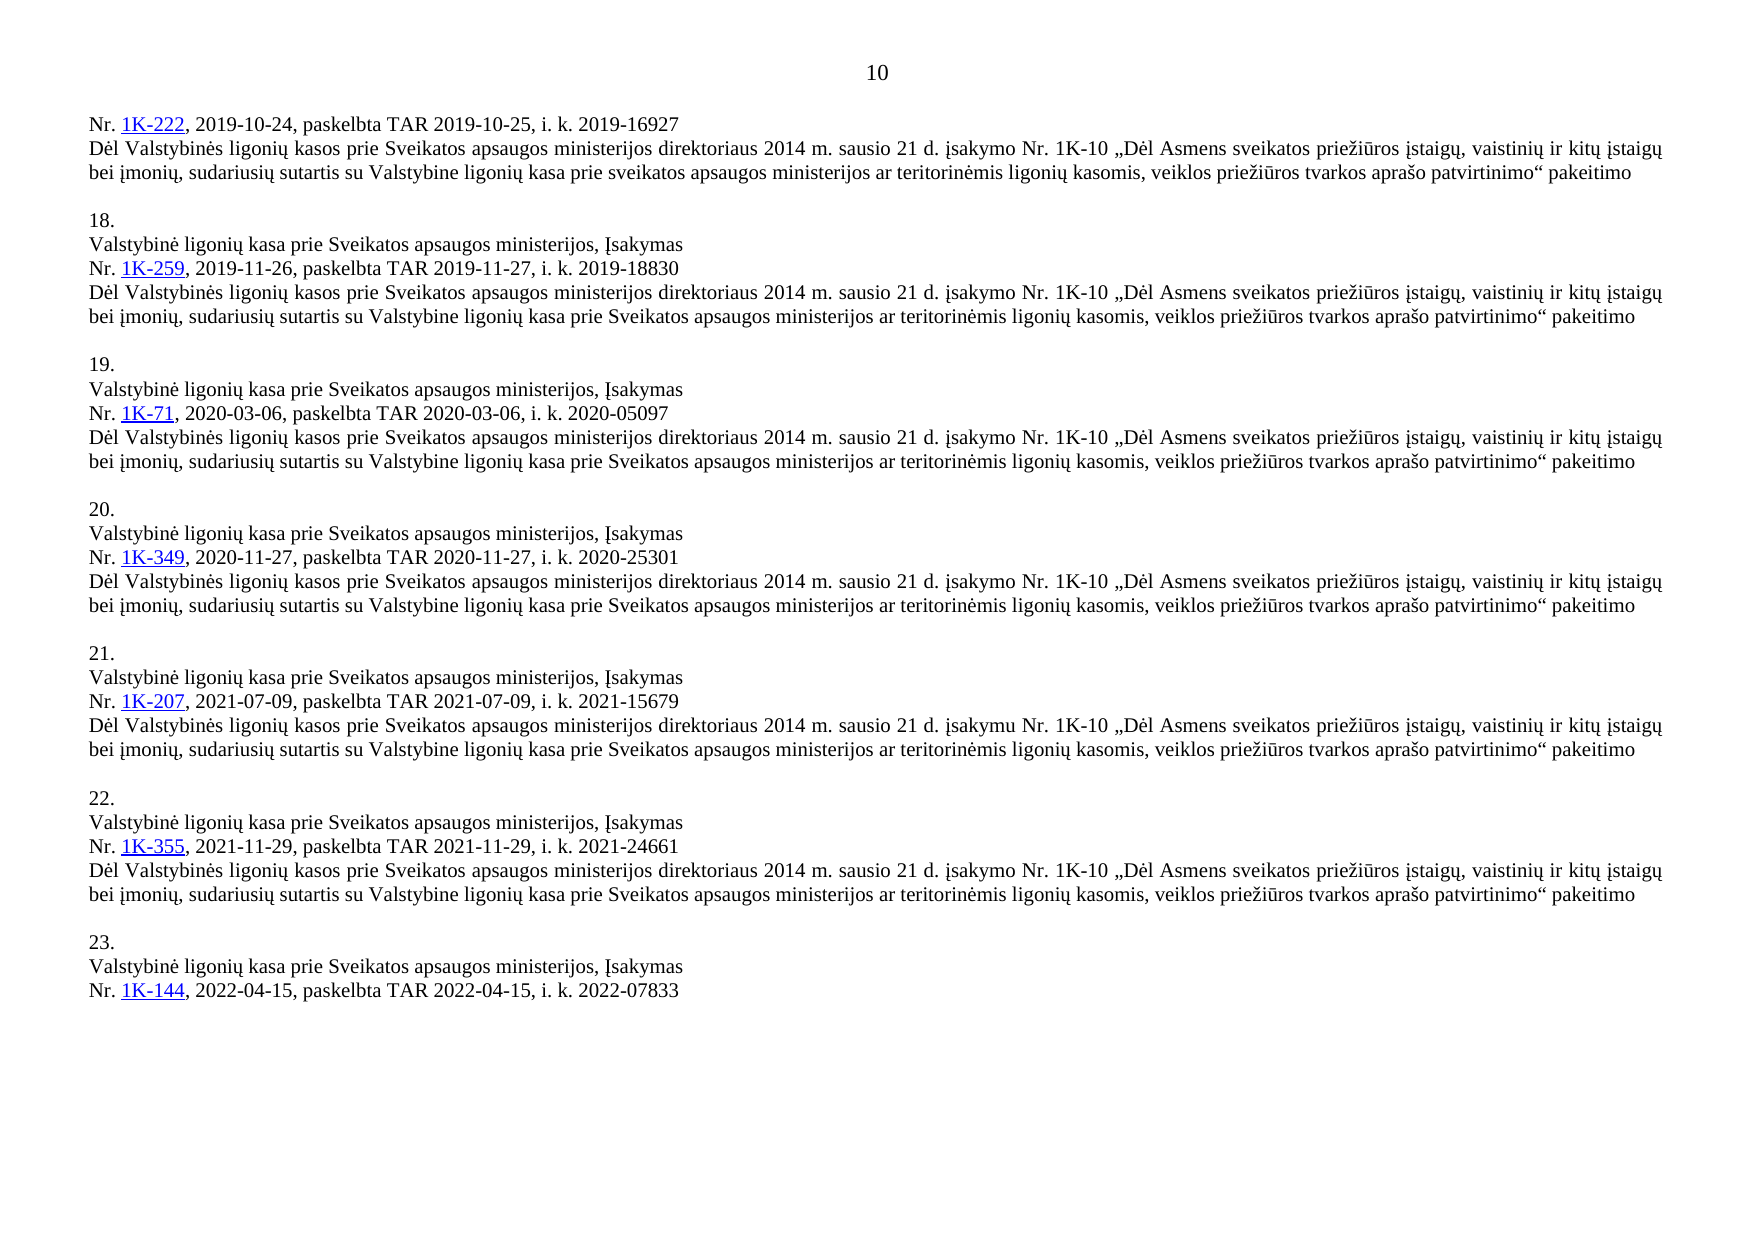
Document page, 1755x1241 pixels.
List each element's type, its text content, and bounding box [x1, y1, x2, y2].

text Nr. 1K-259, 2019-11-26, paskelbta TAR 2019-11-27, i. k. 2019-18830 [89, 256, 1666, 280]
text Valstybinė ligonių kasa prie Sveikatos apsaugos ministerijos, Įsakymas [89, 809, 1666, 834]
text Nr. 1K-355, 2021-11-29, paskelbta TAR 2021-11-29, i. k. 2021-24661 [89, 834, 1666, 858]
text Dėl Valstybinės ligonių kasos prie Sveikatos apsaugos ministerijos direktoriaus 2014 m. sausio 21 d. įsakymu Nr. 1K-10 „Dėl Asmens sveikatos priežiūros įstaigų, vaistinių ir kitų įstaigų bei įmonių, sudariusių sutartis su Valstybine ligonių kasa prie Sveikatos apsaugos ministerijos ar teritorinėmis ligonių kasomis, veiklos priežiūros tvarkos aprašo patvirtinimo“ pakeitimo [89, 713, 1666, 761]
text 22. [89, 786, 1666, 809]
text Dėl Valstybinės ligonių kasos prie Sveikatos apsaugos ministerijos direktoriaus 2014 m. sausio 21 d. įsakymo Nr. 1K-10 „Dėl Asmens sveikatos priežiūros įstaigų, vaistinių ir kitų įstaigų bei įmonių, sudariusių sutartis su Valstybine ligonių kasa prie sveikatos apsaugos ministerijos ar teritorinėmis ligonių kasomis, veiklos priežiūros tvarkos aprašo patvirtinimo“ pakeitimo [89, 136, 1666, 184]
text Dėl Valstybinės ligonių kasos prie Sveikatos apsaugos ministerijos direktoriaus 2014 m. sausio 21 d. įsakymo Nr. 1K-10 „Dėl Asmens sveikatos priežiūros įstaigų, vaistinių ir kitų įstaigų bei įmonių, sudariusių sutartis su Valstybine ligonių kasa prie Sveikatos apsaugos ministerijos ar teritorinėmis ligonių kasomis, veiklos priežiūros tvarkos aprašo patvirtinimo“ pakeitimo [89, 569, 1666, 617]
text Valstybinė ligonių kasa prie Sveikatos apsaugos ministerijos, Įsakymas [89, 665, 1666, 689]
text 21. [89, 641, 1666, 665]
text Valstybinė ligonių kasa prie Sveikatos apsaugos ministerijos, Įsakymas [89, 376, 1666, 401]
text Nr. 1K-207, 2021-07-09, paskelbta TAR 2021-07-09, i. k. 2021-15679 [89, 689, 1666, 713]
text 19. [89, 352, 1666, 376]
text Dėl Valstybinės ligonių kasos prie Sveikatos apsaugos ministerijos direktoriaus 2014 m. sausio 21 d. įsakymo Nr. 1K-10 „Dėl Asmens sveikatos priežiūros įstaigų, vaistinių ir kitų įstaigų bei įmonių, sudariusių sutartis su Valstybine ligonių kasa prie Sveikatos apsaugos ministerijos ar teritorinėmis ligonių kasomis, veiklos priežiūros tvarkos aprašo patvirtinimo“ pakeitimo [89, 858, 1666, 906]
text 20. [89, 497, 1666, 521]
text Nr. 1K-222, 2019-10-24, paskelbta TAR 2019-10-25, i. k. 2019-16927 [89, 112, 1666, 136]
text Dėl Valstybinės ligonių kasos prie Sveikatos apsaugos ministerijos direktoriaus 2014 m. sausio 21 d. įsakymo Nr. 1K-10 „Dėl Asmens sveikatos priežiūros įstaigų, vaistinių ir kitų įstaigų bei įmonių, sudariusių sutartis su Valstybine ligonių kasa prie Sveikatos apsaugos ministerijos ar teritorinėmis ligonių kasomis, veiklos priežiūros tvarkos aprašo patvirtinimo“ pakeitimo [89, 280, 1666, 328]
text Nr. 1K-144, 2022-04-15, paskelbta TAR 2022-04-15, i. k. 2022-07833 [89, 978, 1666, 1002]
text Valstybinė ligonių kasa prie Sveikatos apsaugos ministerijos, Įsakymas [89, 954, 1666, 978]
text 18. [89, 208, 1666, 232]
text Dėl Valstybinės ligonių kasos prie Sveikatos apsaugos ministerijos direktoriaus 2014 m. sausio 21 d. įsakymo Nr. 1K-10 „Dėl Asmens sveikatos priežiūros įstaigų, vaistinių ir kitų įstaigų bei įmonių, sudariusių sutartis su Valstybine ligonių kasa prie Sveikatos apsaugos ministerijos ar teritorinėmis ligonių kasomis, veiklos priežiūros tvarkos aprašo patvirtinimo“ pakeitimo [89, 424, 1666, 473]
text Valstybinė ligonių kasa prie Sveikatos apsaugos ministerijos, Įsakymas [89, 521, 1666, 545]
text 23. [89, 930, 1666, 954]
text Nr. 1K-71, 2020-03-06, paskelbta TAR 2020-03-06, i. k. 2020-05097 [89, 401, 1666, 424]
text Valstybinė ligonių kasa prie Sveikatos apsaugos ministerijos, Įsakymas [89, 232, 1666, 256]
text Nr. 1K-349, 2020-11-27, paskelbta TAR 2020-11-27, i. k. 2020-25301 [89, 545, 1666, 569]
